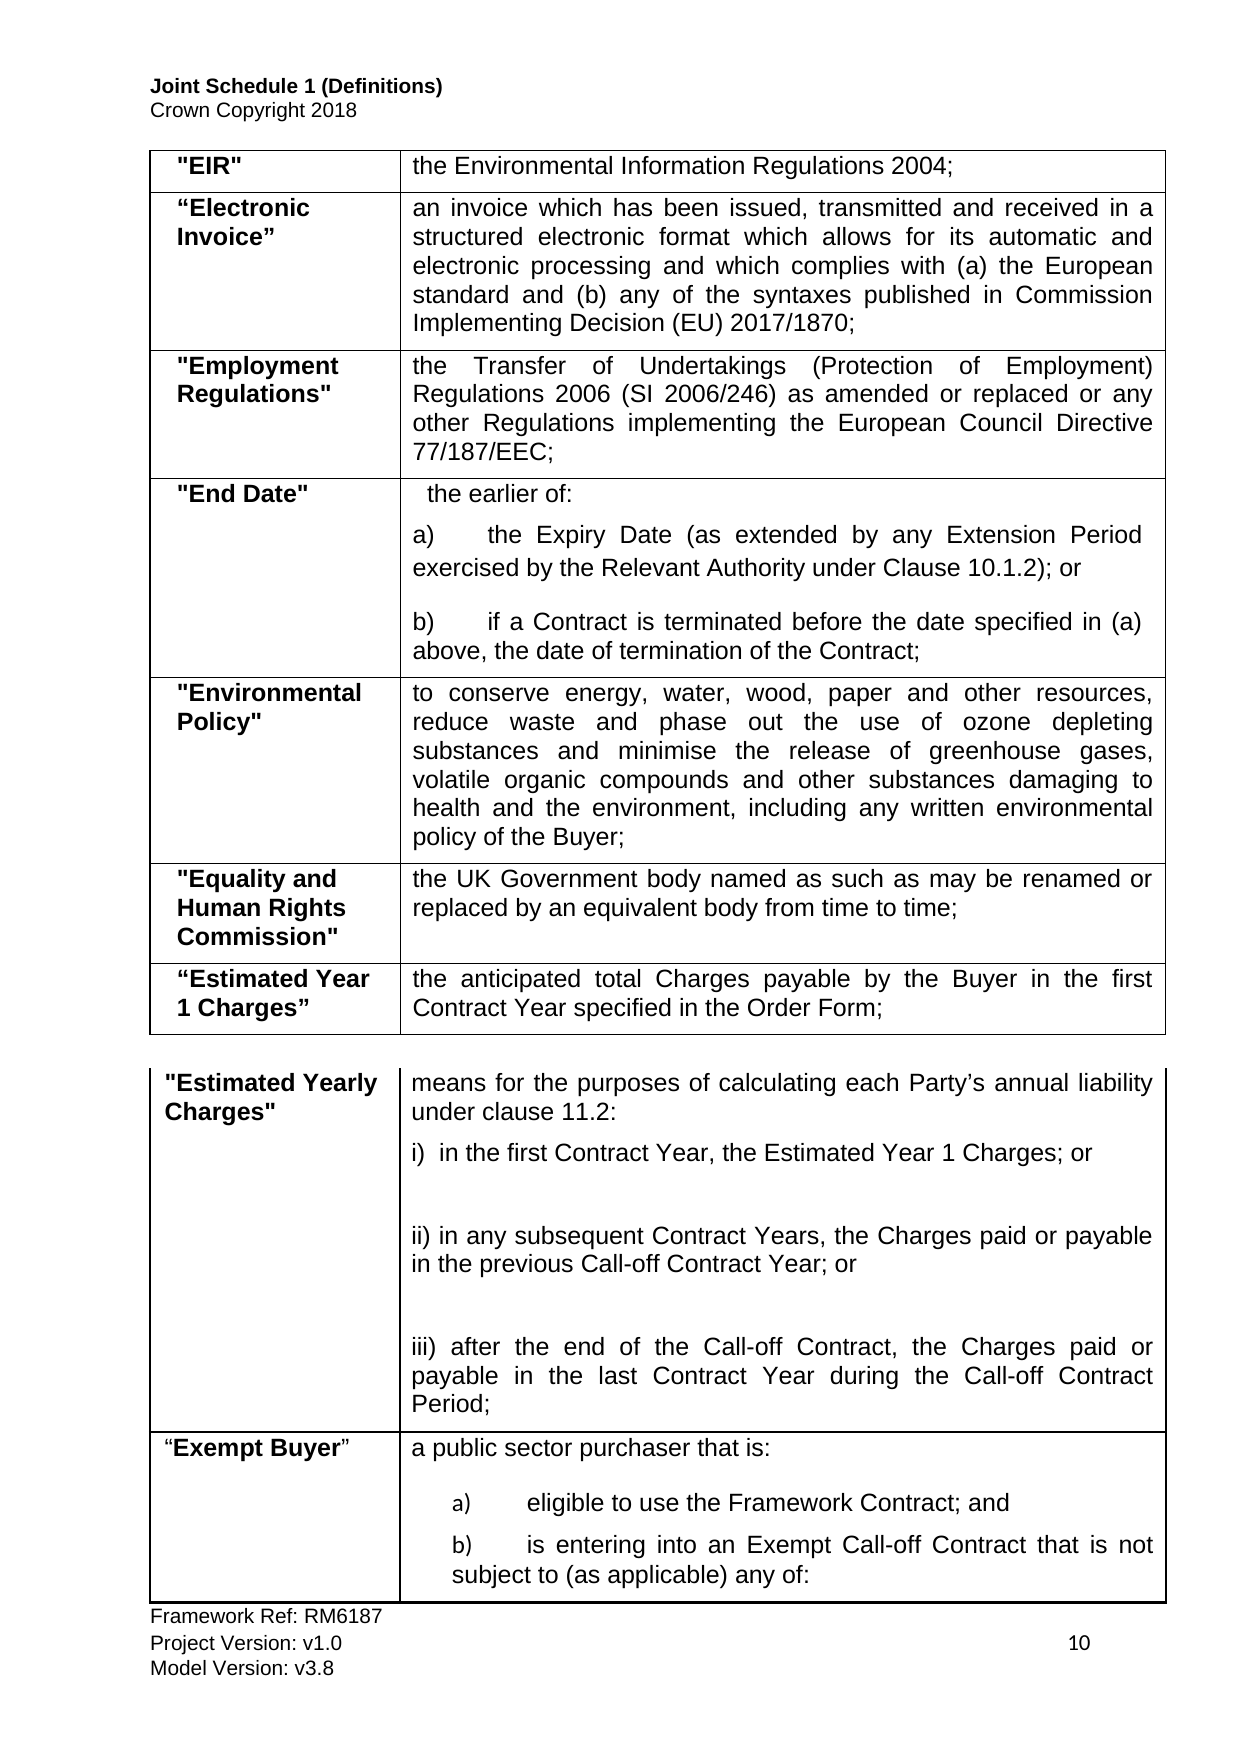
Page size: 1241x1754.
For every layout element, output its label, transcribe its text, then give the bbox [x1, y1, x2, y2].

table_cell a public sector purchaser that is: eligible to use the Framework Contract; and is entering into an Exempt Call-off Contract that is not subject to (as applicable) any of: the Regulations; the Concession Contracts Regulations 2016 (SI 2016/273); the Utilities Contracts Regulations 2016 (SI 2016/274); the Defence and Security Public Contracts Regulations 2011 (SI 2011/1848); the Remedies Directive (2007/66/EC); Directive 2014/23/EU of the European Parliament and Council; Directive 2014/24/EU of the European Parliament and Council; Directive 2014/25/EU of the European Parliament and Council; or Directive 2009/81/EC of the European Parliament and Council; [401, 1433, 1165, 1601]
table_header means for the purposes of calculating each Party’s annual liability under clause 11.2: i) in the first Contract Year, the Estimated Year 1 Charges; or ii) in any subsequent Contract Years, the Charges paid or payable in the previous Call-off Contract Year; or iii) after the end of the Call-off Contract, the Charges paid or payable in the last Contract Year during the Call-off Contract Period; [401, 1068, 1165, 1431]
table_cell "End Date" [151, 479, 400, 677]
table_cell “Electronic Invoice” [151, 193, 400, 349]
table_cell the UK Government body named as such as may be renamed or replaced by an equivalent body from time to time; [401, 864, 1165, 963]
table_cell "Environmental Policy" [151, 678, 400, 863]
table_cell “Estimated Year 1 Charges” [151, 964, 400, 1034]
table_cell the Transfer of Undertakings (Protection of Employment) Regulations 2006 (SI 2006/246) as amended or replaced or any other Regulations implementing the European Council Directive 77/187/EEC; [401, 351, 1165, 478]
table_cell "Equality and Human Rights Commission" [151, 864, 400, 963]
table_cell "Employment Regulations" [151, 351, 400, 478]
table_cell the anticipated total Charges payable by the Buyer in the first Contract Year specified in the Order Form; [401, 964, 1165, 1034]
table_cell “Exempt Buyer” [151, 1433, 399, 1601]
table_cell to conserve energy, water, wood, paper and other resources, reduce waste and phase out the use of ozone depleting substances and minimise the release of greenhouse gases, volatile organic compounds and other substances damaging to health and the environment, including any written environmental policy of the Buyer; [401, 678, 1165, 863]
table_cell an invoice which has been issued, transmitted and received in a structured electronic format which allows for its automatic and electronic processing and which complies with (a) the European standard and (b) any of the syntaxes published in Commission Implementing Decision (EU) 2017/1870; [401, 193, 1165, 349]
table_cell the earlier of: the Expiry Date (as extended by any Extension Period exercised by the Relevant Authority under Clause 10.1.2); or if a Contract is terminated before the date specified in (a) above, the date of termination of the Contract; [401, 479, 1165, 677]
table_header "Estimated Yearly Charges" [151, 1068, 399, 1431]
table_cell the Environmental Information Regulations 2004; [401, 151, 1165, 192]
table_cell "EIR" [151, 151, 400, 192]
